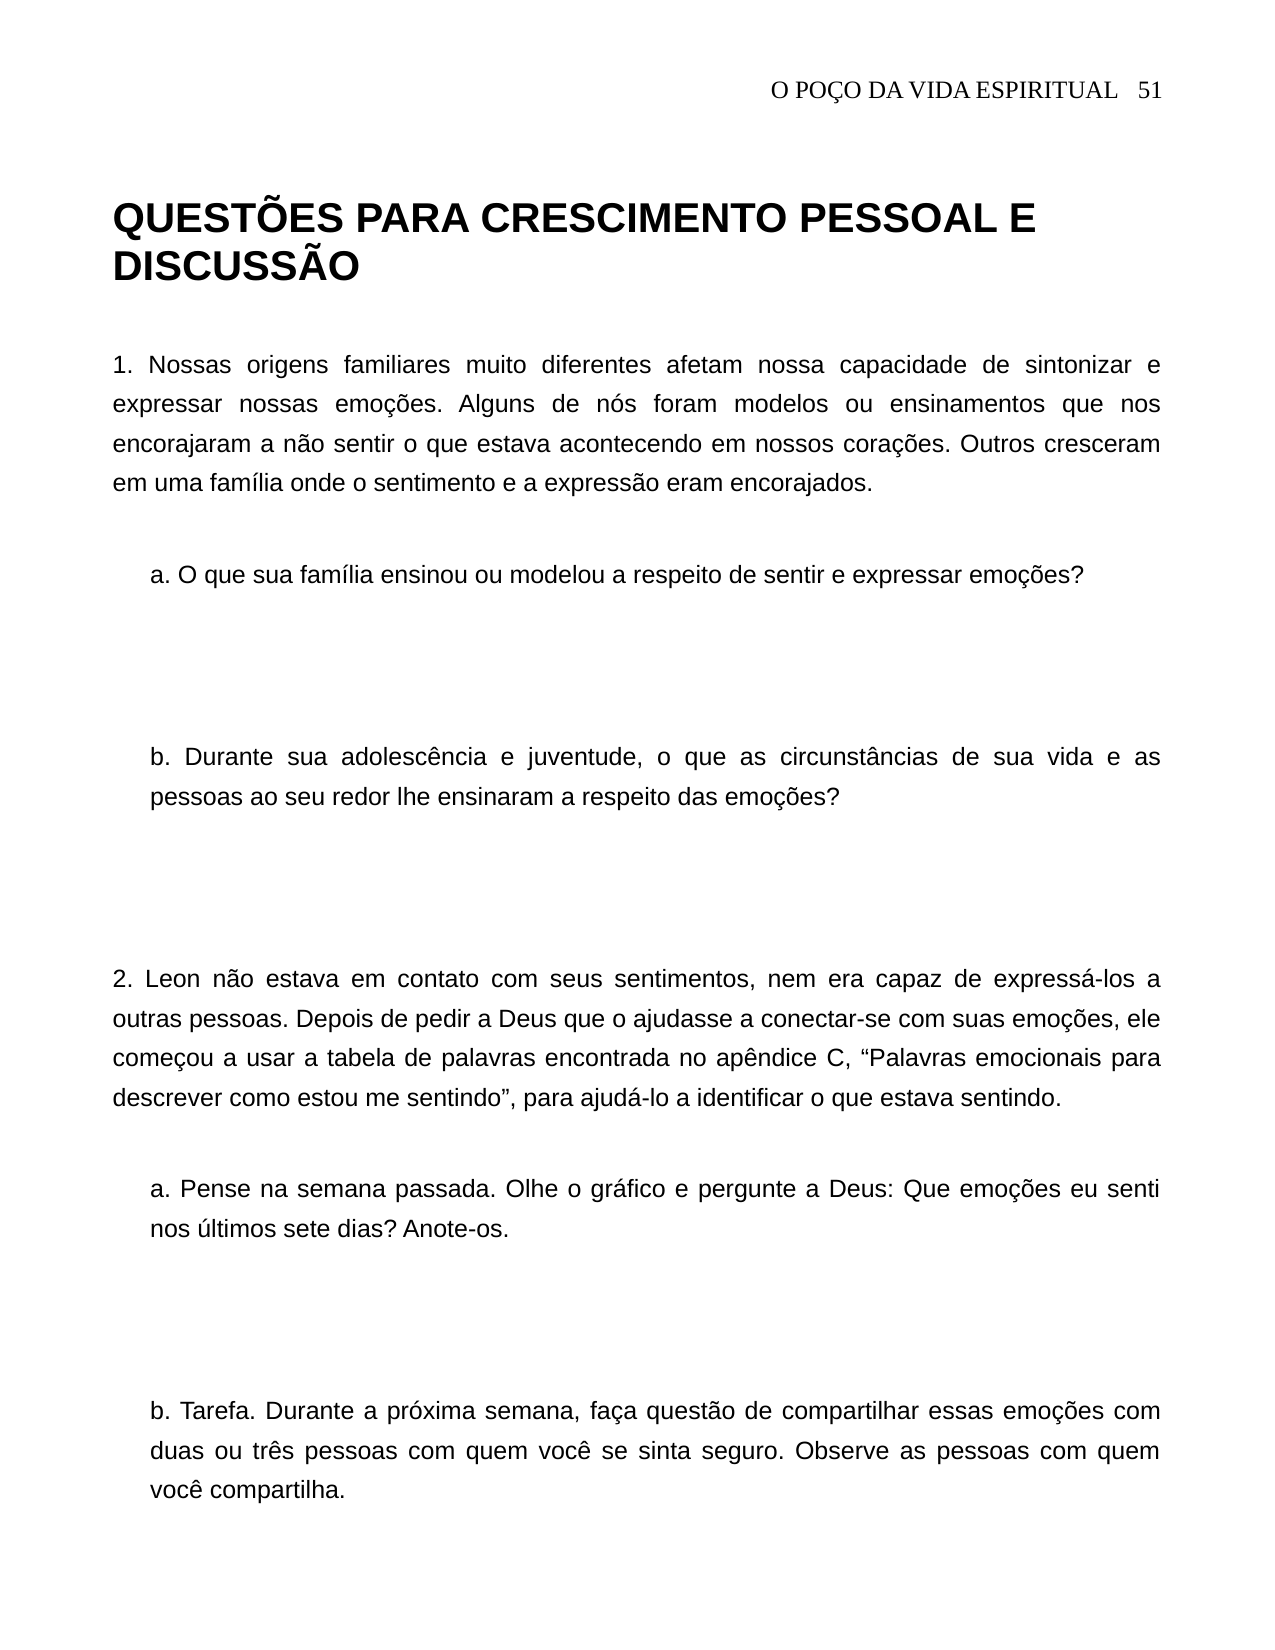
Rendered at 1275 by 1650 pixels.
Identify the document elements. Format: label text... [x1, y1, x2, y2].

text b. Tarefa. Durante a próxima semana, faça questão de compartilhar essas emoções com duas ou três pessoas com quem você se sinta seguro. Observe as pessoas com quem você compartilha. [150, 1396, 1162, 1504]
text a. Pense na semana passada. Olhe o gráfico e pergunte a Deus: Que emoções eu senti nos últimos sete dias? Anote-os. [150, 1174, 1162, 1243]
text a. O que sua família ensinou ou modelou a respeito de sentir e expressar emoções? [150, 560, 1162, 588]
text b. Durante sua adolescência e juventude, o que as circunstâncias de sua vida e as pessoas ao seu redor lhe ensinaram a respeito das emoções? [150, 742, 1162, 811]
subtitle QUESTÕES PARA CRESCIMENTO PESSOAL E DISCUSSÃO [112, 193, 1162, 289]
text 2. Leon não estava em contato com seus sentimentos, nem era capaz de expressá-los a outras pessoas. Depois de pedir a Deus que o ajudasse a conectar-se com suas emoções, ele começou a usar a tabela de palavras encontrada no apêndice C, “Palavras emocionais para descrever como estou me sentindo”, para ajudá-lo a identificar o que estava sentindo. [112, 964, 1162, 1112]
text 1. Nossas origens familiares muito diferentes afetam nossa capacidade de sintonizar e expressar nossas emoções. Alguns de nós foram modelos ou ensinamentos que nos encorajaram a não sentir o que estava acontecendo em nossos corações. Outros cresceram em uma família onde o sentimento e a expressão eram encorajados. [112, 350, 1162, 497]
